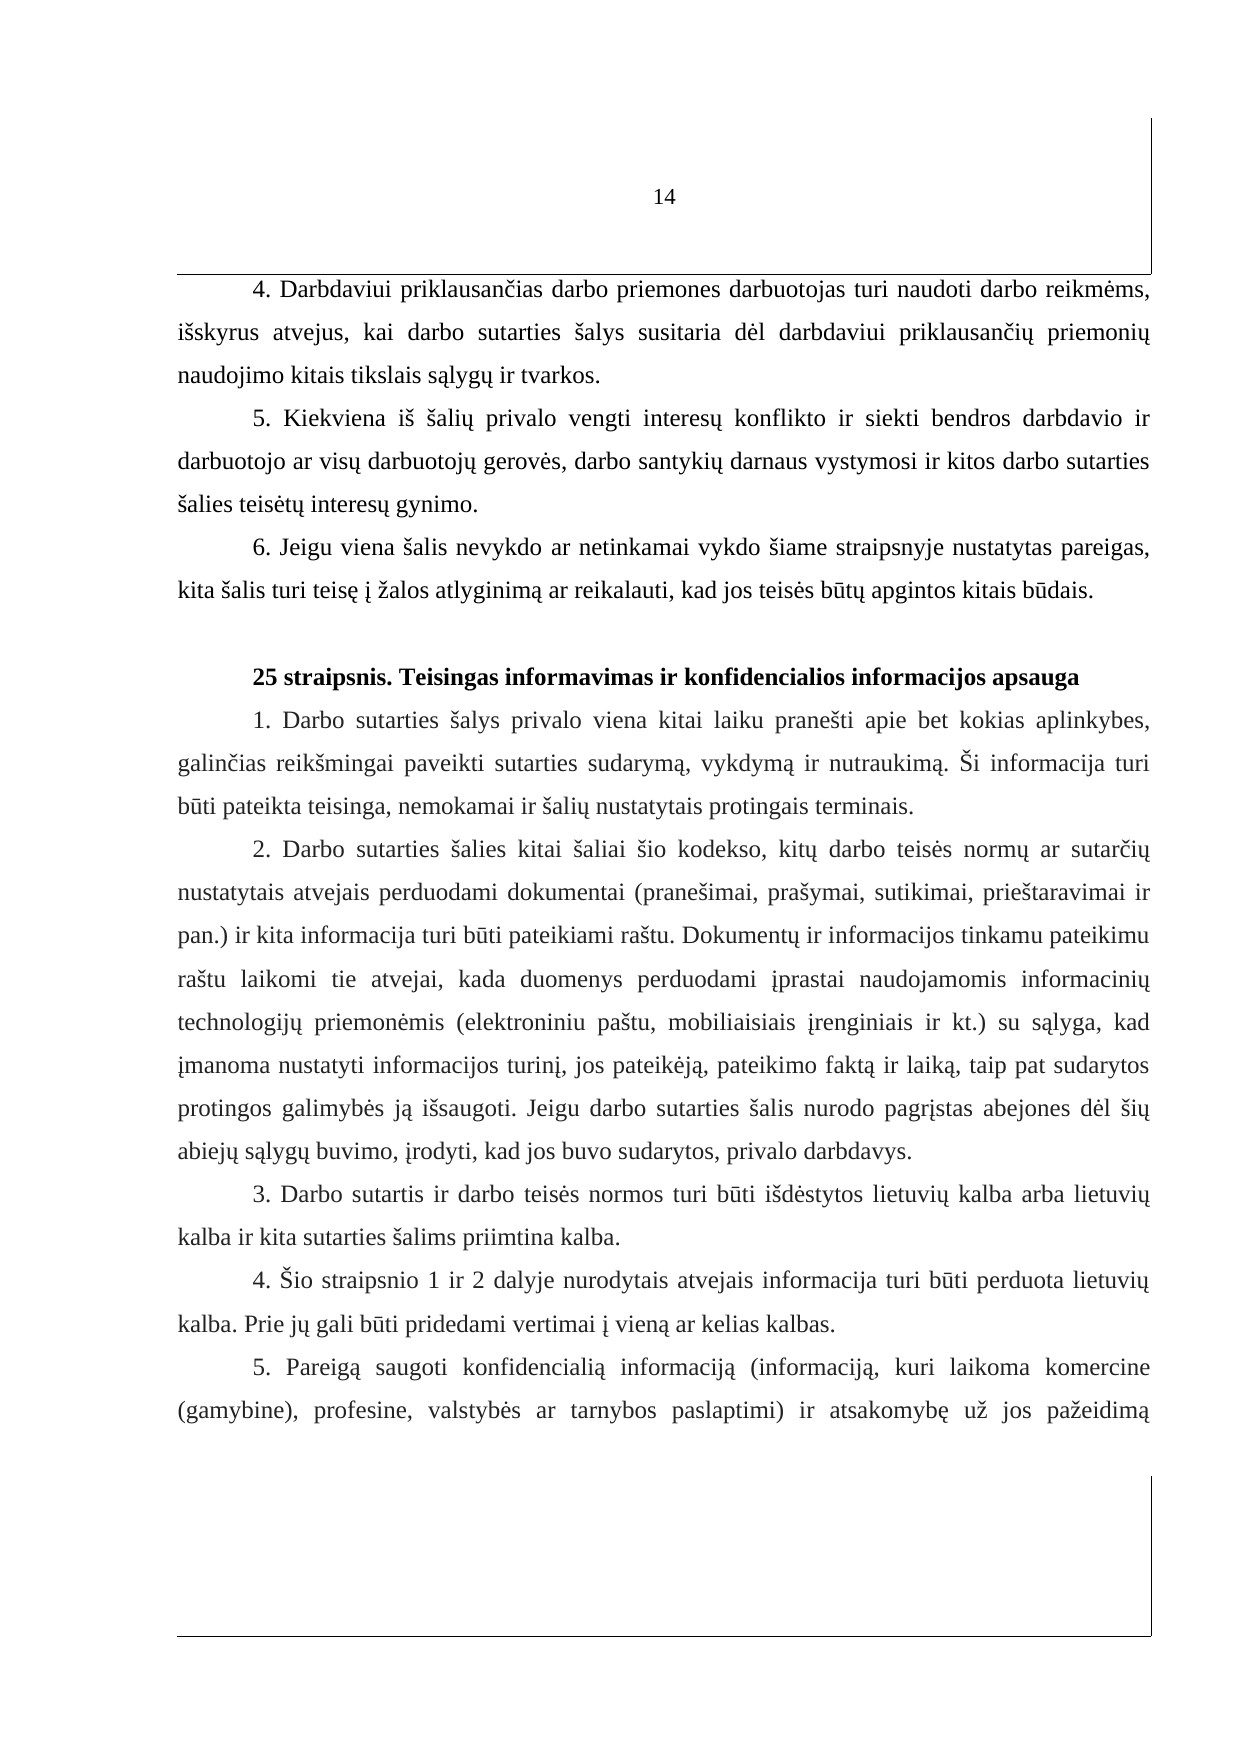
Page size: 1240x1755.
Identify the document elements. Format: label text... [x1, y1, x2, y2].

text 25 straipsnis. Teisingas informavimas ir konfidencialios informacijos apsauga [177, 662, 1151, 691]
text 6. Jeigu viena šalis nevykdo ar netinkamai vykdo šiame straipsnyje nustatytas pareigas, kita šalis turi teisę į žalos atlyginimą ar reikalauti, kad jos teisės būtų apgintos kitais būdais. [177, 532, 1151, 604]
text 2. Darbo sutarties šalies kitai šaliai šio kodekso, kitų darbo teisės normų ar sutarčių nustatytais atvejais perduodami dokumentai (pranešimai, prašymai, sutikimai, prieštaravimai ir pan.) ir kita informacija turi būti pateikiami raštu. Dokumentų ir informacijos tinkamu pateikimu raštu laikomi tie atvejai, kada duomenys perduodami įprastai naudojamomis informacinių technologijų priemonėmis (elektroniniu paštu, mobiliaisiais įrenginiais ir kt.) su sąlyga, kad įmanoma nustatyti informacijos turinį, jos pateikėją, pateikimo faktą ir laiką, taip pat sudarytos protingos galimybės ją išsaugoti. Jeigu darbo sutarties šalis nurodo pagrįstas abejones dėl šių abiejų sąlygų buvimo, įrodyti, kad jos buvo sudarytos, privalo darbdavys. [177, 834, 1151, 1165]
text 1. Darbo sutarties šalys privalo viena kitai laiku pranešti apie bet kokias aplinkybes, galinčias reikšmingai paveikti sutarties sudarymą, vykdymą ir nutraukimą. Ši informacija turi būti pateikta teisinga, nemokamai ir šalių nustatytais protingais terminais. [177, 705, 1151, 820]
text 5. Pareigą saugoti konfidencialią informaciją (informaciją, kuri laikoma komercine (gamybine), profesine, valstybės ar tarnybos paslaptimi) ir atsakomybę už jos pažeidimą [177, 1352, 1151, 1424]
text 4. Darbdaviui priklausančias darbo priemones darbuotojas turi naudoti darbo reikmėms, išskyrus atvejus, kai darbo sutarties šalys susitaria dėl darbdaviui priklausančių priemonių naudojimo kitais tikslais sąlygų ir tvarkos. [177, 274, 1151, 389]
text 5. Kiekviena iš šalių privalo vengti interesų konflikto ir siekti bendros darbdavio ir darbuotojo ar visų darbuotojų gerovės, darbo santykių darnaus vystymosi ir kitos darbo sutarties šalies teisėtų interesų gynimo. [177, 403, 1151, 518]
text 4. Šio straipsnio 1 ir 2 dalyje nurodytais atvejais informacija turi būti perduota lietuvių kalba. Prie jų gali būti pridedami vertimai į vieną ar kelias kalbas. [177, 1266, 1151, 1337]
text 3. Darbo sutartis ir darbo teisės normos turi būti išdėstytos lietuvių kalba arba lietuvių kalba ir kita sutarties šalims priimtina kalba. [177, 1179, 1151, 1251]
